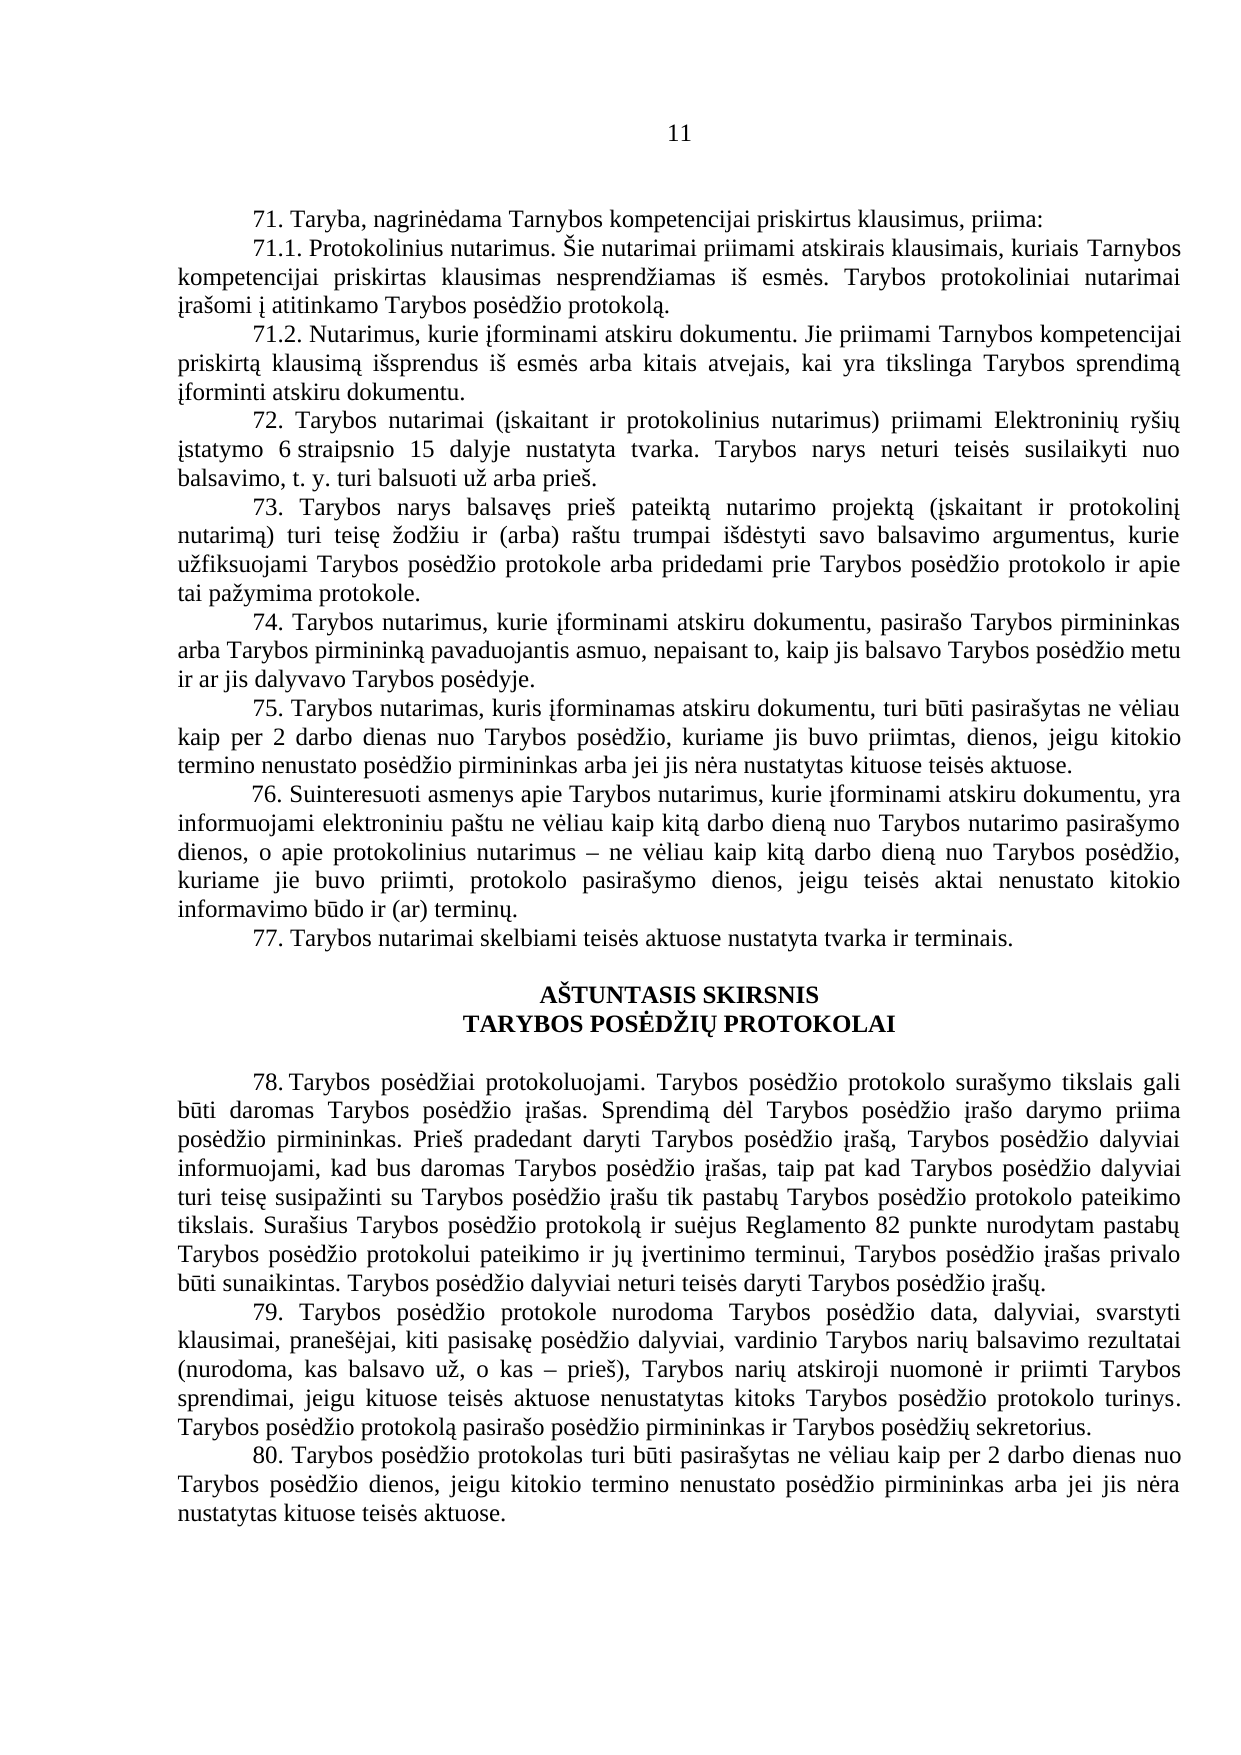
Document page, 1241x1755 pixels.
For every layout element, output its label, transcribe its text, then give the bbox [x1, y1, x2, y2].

text 80. Tarybos posėdžio protokolas turi būti pasirašytas ne vėliau kaip per 2 darbo dienas nuo Tarybos posėdžio dienos, jeigu kitokio termino nenustato posėdžio pirmininkas arba jei jis nėra nustatytas kituose teisės aktuose. [177, 1441, 1181, 1527]
text 71.1. Protokolinius nutarimus. Šie nutarimai priimami atskirais klausimais, kuriais Tarnybos kompetencijai priskirtas klausimas nesprendžiamas iš esmės. Tarybos protokoliniai nutarimai įrašomi į atitinkamo Tarybos posėdžio protokolą. [177, 233, 1181, 319]
text 71.2. Nutarimus, kurie įforminami atskiru dokumentu. Jie priimami Tarnybos kompetencijai priskirtą klausimą išsprendus iš esmės arba kitais atvejais, kai yra tikslinga Tarybos sprendimą įforminti atskiru dokumentu. [177, 319, 1181, 406]
text 76. Suinteresuoti asmenys apie Tarybos nutarimus, kurie įforminami atskiru dokumentu, yra informuojami elektroniniu paštu ne vėliau kaip kitą darbo dieną nuo Tarybos nutarimo pasirašymo dienos, o apie protokolinius nutarimus – ne vėliau kaip kitą darbo dieną nuo Tarybos posėdžio, kuriame jie buvo priimti, protokolo pasirašymo dienos, jeigu teisės aktai nenustato kitokio informavimo būdo ir (ar) terminų. [177, 779, 1181, 923]
text 73. Tarybos narys balsavęs prieš pateiktą nutarimo projektą (įskaitant ir protokolinį nutarimą) turi teisę žodžiu ir (arba) raštu trumpai išdėstyti savo balsavimo argumentus, kurie užfiksuojami Tarybos posėdžio protokole arba pridedami prie Tarybos posėdžio protokolo ir apie tai pažymima protokole. [177, 492, 1181, 607]
text AŠTUNTASIS SKIRSNIS [177, 981, 1181, 1009]
text 75. Tarybos nutarimas, kuris įforminamas atskiru dokumentu, turi būti pasirašytas ne vėliau kaip per 2 darbo dienas nuo Tarybos posėdžio, kuriame jis buvo priimtas, dienos, jeigu kitokio termino nenustato posėdžio pirmininkas arba jei jis nėra nustatytas kituose teisės aktuose. [177, 693, 1181, 779]
text 72. Tarybos nutarimai (įskaitant ir protokolinius nutarimus) priimami Elektroninių ryšių įstatymo 6 straipsnio 15 dalyje nustatyta tvarka. Tarybos narys neturi teisės susilaikyti nuo balsavimo, t. y. turi balsuoti už arba prieš. [177, 406, 1181, 492]
text 74. Tarybos nutarimus, kurie įforminami atskiru dokumentu, pasirašo Tarybos pirmininkas arba Tarybos pirmininką pavaduojantis asmuo, nepaisant to, kaip jis balsavo Tarybos posėdžio metu ir ar jis dalyvavo Tarybos posėdyje. [177, 607, 1181, 693]
text 77. Tarybos nutarimai skelbiami teisės aktuose nustatyta tvarka ir terminais. [177, 923, 1181, 952]
text 78. Tarybos posėdžiai protokoluojami. Tarybos posėdžio protokolo surašymo tikslais gali būti daromas Tarybos posėdžio įrašas. Sprendimą dėl Tarybos posėdžio įrašo darymo priima posėdžio pirmininkas. Prieš pradedant daryti Tarybos posėdžio įrašą, Tarybos posėdžio dalyviai informuojami, kad bus daromas Tarybos posėdžio įrašas, taip pat kad Tarybos posėdžio dalyviai turi teisę susipažinti su Tarybos posėdžio įrašu tik pastabų Tarybos posėdžio protokolo pateikimo tikslais. Surašius Tarybos posėdžio protokolą ir suėjus Reglamento 82 punkte nurodytam pastabų Tarybos posėdžio protokolui pateikimo ir jų įvertinimo terminui, Tarybos posėdžio įrašas privalo būti sunaikintas. Tarybos posėdžio dalyviai neturi teisės daryti Tarybos posėdžio įrašų. [177, 1067, 1181, 1297]
text 79. Tarybos posėdžio protokole nurodoma Tarybos posėdžio data, dalyviai, svarstyti klausimai, pranešėjai, kiti pasisakę posėdžio dalyviai, vardinio Tarybos narių balsavimo rezultatai (nurodoma, kas balsavo už, o kas – prieš), Tarybos narių atskiroji nuomonė ir priimti Tarybos sprendimai, jeigu kituose teisės aktuose nenustatytas kitoks Tarybos posėdžio protokolo turinys. Tarybos posėdžio protokolą pasirašo posėdžio pirmininkas ir Tarybos posėdžių sekretorius. [177, 1297, 1181, 1441]
text TARYBOS POSĖDŽIŲ PROTOKOLAI [177, 1009, 1181, 1038]
text 71. Taryba, nagrinėdama Tarnybos kompetencijai priskirtus klausimus, priima: [177, 204, 1181, 233]
